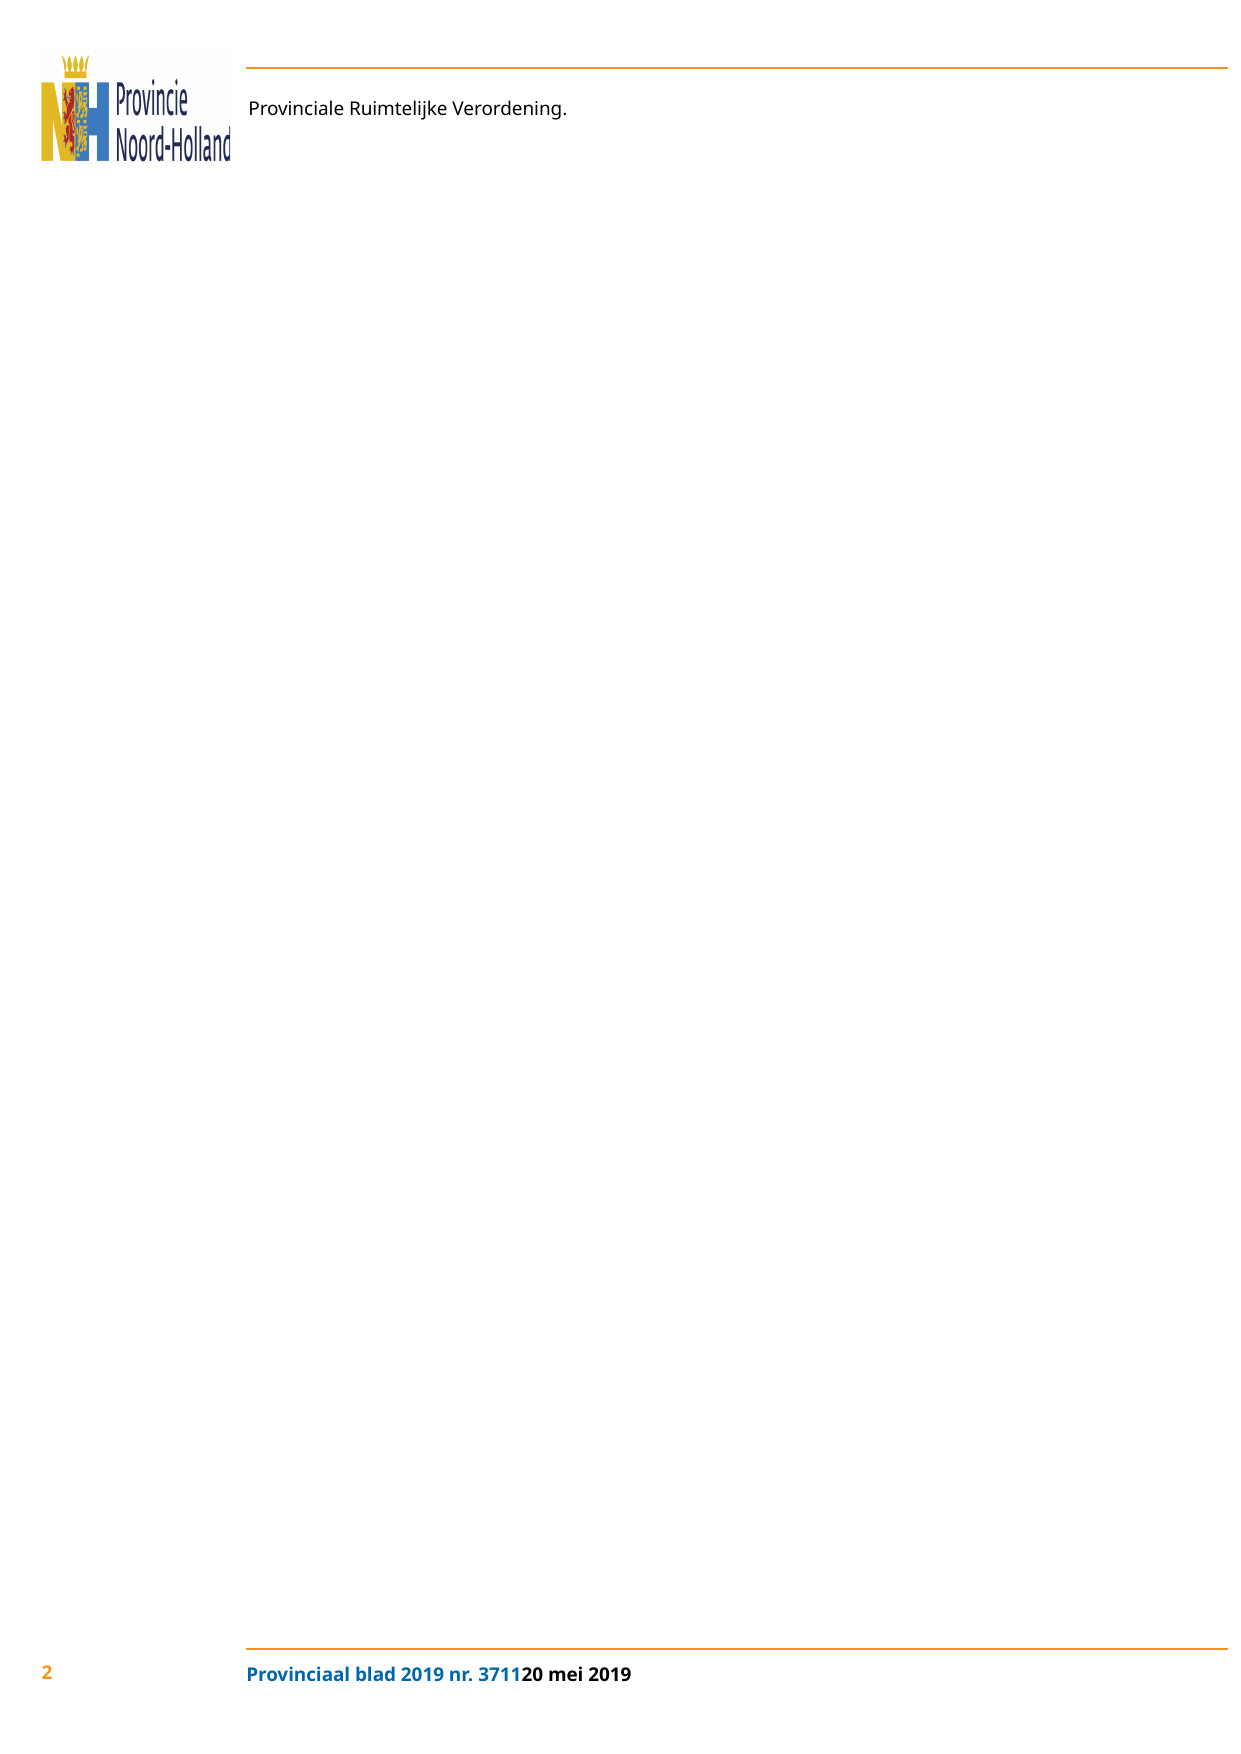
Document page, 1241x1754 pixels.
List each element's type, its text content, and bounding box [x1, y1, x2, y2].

text Provinciale Ruimtelijke Verordening. [248, 95, 1152, 121]
picture [41, 47, 231, 172]
